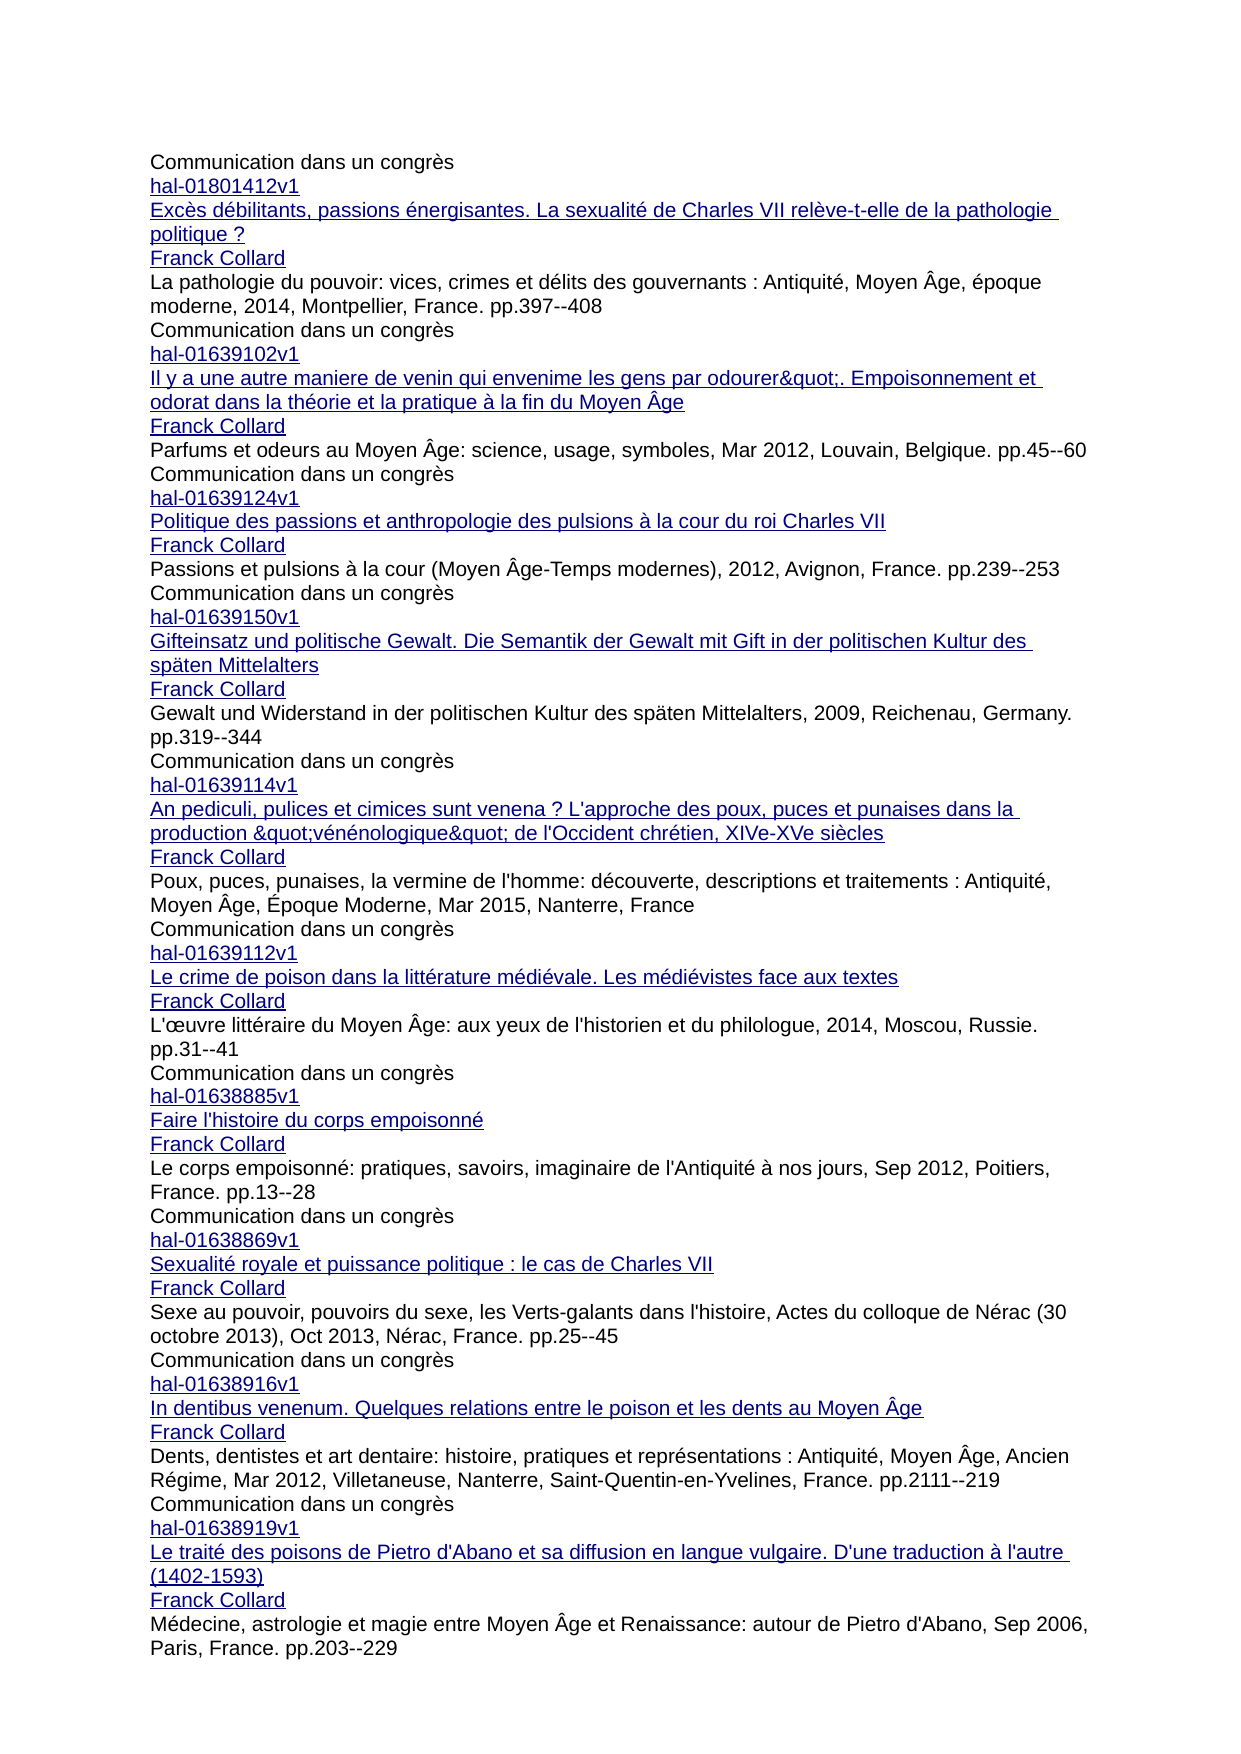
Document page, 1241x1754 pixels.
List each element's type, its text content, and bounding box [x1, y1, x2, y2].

table_cell Le crime de poison dans la littérature médiévale. Les médiévistes face aux textes Franck Collard L'œuvre littéraire du Moyen Âge: aux yeux de l'historien et du philologue, 2014, Moscou, Russie. pp.31--41 Communication dans un congrès hal-01638885v1 [150, 965, 1090, 1108]
table_cell Excès débilitants, passions énergisantes. La sexualité de Charles VII relève-t-elle de la pathologie politique ? Franck Collard La pathologie du pouvoir: vices, crimes et délits des gouvernants : Antiquité, Moyen Âge, époque moderne, 2014, Montpellier, France. pp.397--408 Communication dans un congrès hal-01639102v1 [150, 198, 1090, 366]
table_cell Gifteinsatz und politische Gewalt. Die Semantik der Gewalt mit Gift in der politischen Kultur des späten Mittelalters Franck Collard Gewalt und Widerstand in der politischen Kultur des späten Mittelalters, 2009, Reichenau, Germany. pp.319--344 Communication dans un congrès hal-01639114v1 [150, 629, 1090, 797]
table_cell Sexualité royale et puissance politique : le cas de Charles VII Franck Collard Sexe au pouvoir, pouvoirs du sexe, les Verts-galants dans l'histoire, Actes du colloque de Nérac (30 octobre 2013), Oct 2013, Nérac, France. pp.25--45 Communication dans un congrès hal-01638916v1 [150, 1252, 1090, 1396]
table_cell Le traité des poisons de Pietro d'Abano et sa diffusion en langue vulgaire. D'une traduction à l'autre (1402-1593) Franck Collard Médecine, astrologie et magie entre Moyen Âge et Renaissance: autour de Pietro d'Abano, Sep 2006, Paris, France. pp.203--229 [150, 1540, 1090, 1659]
table_cell Communication dans un congrès hal-01801412v1 [150, 150, 1090, 198]
table_cell An pediculi, pulices et cimices sunt venena ? L'approche des poux, puces et punaises dans la production &quot;vénénologique&quot; de l'Occident chrétien, XIVe-XVe siècles Franck Collard Poux, puces, punaises, la vermine de l'homme: découverte, descriptions et traitements : Antiquité, Moyen Âge, Époque Moderne, Mar 2015, Nanterre, France Communication dans un congrès hal-01639112v1 [150, 797, 1090, 964]
table_cell Il y a une autre maniere de venin qui envenime les gens par odourer&quot;. Empoisonnement et odorat dans la théorie et la pratique à la fin du Moyen Âge Franck Collard Parfums et odeurs au Moyen Âge: science, usage, symboles, Mar 2012, Louvain, Belgique. pp.45--60 Communication dans un congrès hal-01639124v1 [150, 366, 1090, 509]
table_cell Politique des passions et anthropologie des pulsions à la cour du roi Charles VII Franck Collard Passions et pulsions à la cour (Moyen Âge-Temps modernes), 2012, Avignon, France. pp.239--253 Communication dans un congrès hal-01639150v1 [150, 509, 1090, 629]
table_cell In dentibus venenum. Quelques relations entre le poison et les dents au Moyen Âge Franck Collard Dents, dentistes et art dentaire: histoire, pratiques et représentations : Antiquité, Moyen Âge, Ancien Régime, Mar 2012, Villetaneuse, Nanterre, Saint-Quentin-en-Yvelines, France. pp.2111--219 Communication dans un congrès hal-01638919v1 [150, 1396, 1090, 1539]
table_cell Faire l'histoire du corps empoisonné Franck Collard Le corps empoisonné: pratiques, savoirs, imaginaire de l'Antiquité à nos jours, Sep 2012, Poitiers, France. pp.13--28 Communication dans un congrès hal-01638869v1 [150, 1108, 1090, 1252]
